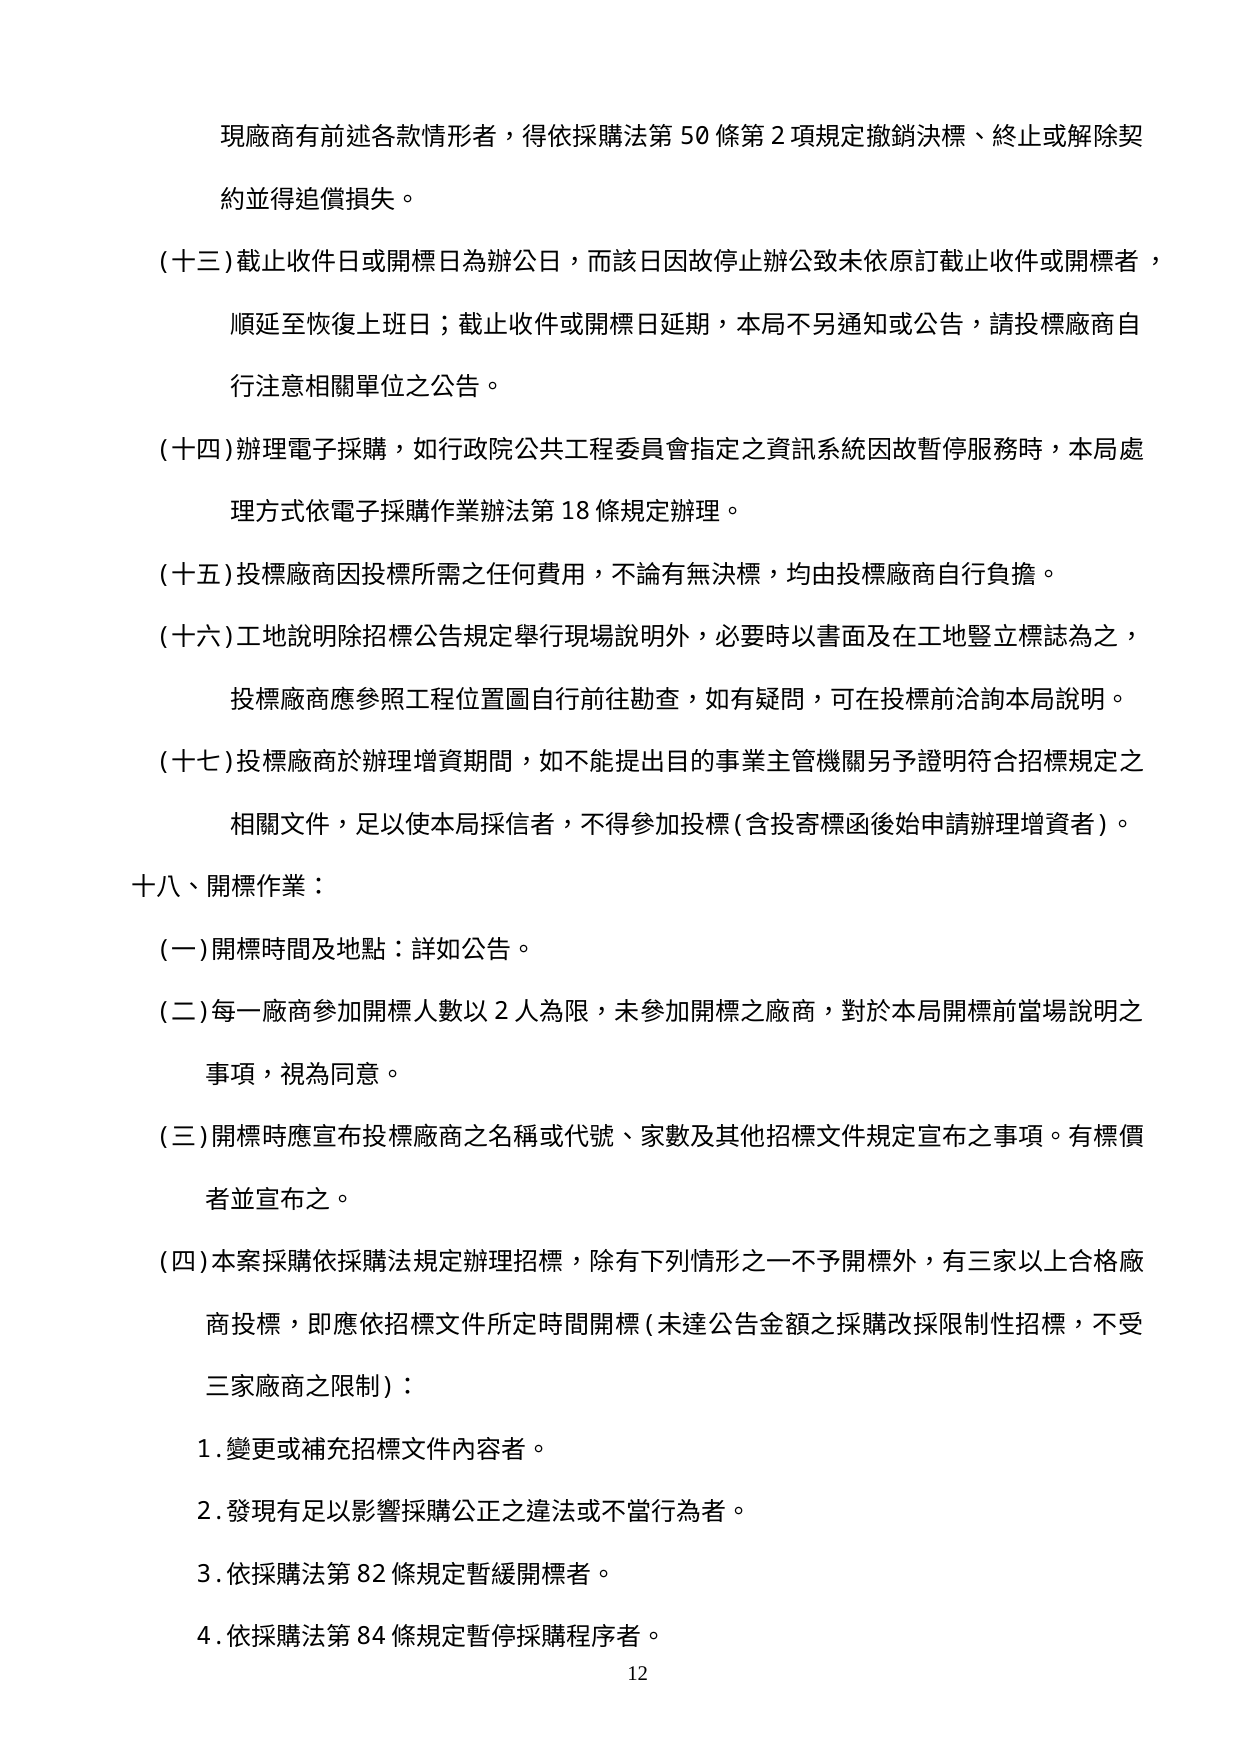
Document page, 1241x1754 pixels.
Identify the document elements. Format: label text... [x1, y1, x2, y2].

text (十七)投標廠商於辦理增資期間，如不能提出目的事業主管機關另予證明符合招標規定之相關文件，足以使本局採信者，不得參加投標(含投寄標函後始申請辦理增資者)。 [156, 718, 1144, 843]
text 1.變更或補充招標文件內容者。 [181, 1406, 1144, 1468]
text (十五)投標廠商因投標所需之任何費用，不論有無決標，均由投標廠商自行負擔。 [156, 531, 1144, 593]
text (一)開標時間及地點：詳如公告。 [156, 906, 1144, 968]
text 4.依採購法第84條規定暫停採購程序者。 [181, 1593, 1144, 1656]
text (十四)辦理電子採購，如行政院公共工程委員會指定之資訊系統因故暫停服務時，本局處理方式依電子採購作業辦法第18條規定辦理。 [156, 406, 1144, 531]
text (十六)工地說明除招標公告規定舉行現場說明外，必要時以書面及在工地豎立標誌為之， 投標廠商應參照工程位置圖自行前往勘查，如有疑問，可在投標前洽詢本局說明。 [156, 593, 1144, 718]
text (二)每一廠商參加開標人數以2人為限，未參加開標之廠商，對於本局開標前當場說明之事項，視為同意。 [156, 968, 1144, 1093]
text (三)開標時應宣布投標廠商之名稱或代號、家數及其他招標文件規定宣布之事項。有標價者並宣布之。 [156, 1093, 1144, 1218]
text 十八、開標作業： [131, 843, 1144, 906]
text 現廠商有前述各款情形者，得依採購法第50條第2項規定撤銷決標、終止或解除契約並得追償損失。 [220, 93, 1144, 218]
text 2.發現有足以影響採購公正之違法或不當行為者。 [181, 1468, 1144, 1531]
text (四)本案採購依採購法規定辦理招標，除有下列情形之一不予開標外，有三家以上合格廠商投標，即應依招標文件所定時間開標(未達公告金額之採購改採限制性招標，不受三家廠商之限制)： [156, 1218, 1144, 1406]
text 3.依採購法第82條規定暫緩開標者。 [181, 1531, 1144, 1593]
text (十三)截止收件日或開標日為辦公日，而該日因故停止辦公致未依原訂截止收件或開標者，順延至恢復上班日；截止收件或開標日延期，本局不另通知或公告，請投標廠商自行注意相關單位之公告。 [156, 218, 1144, 406]
